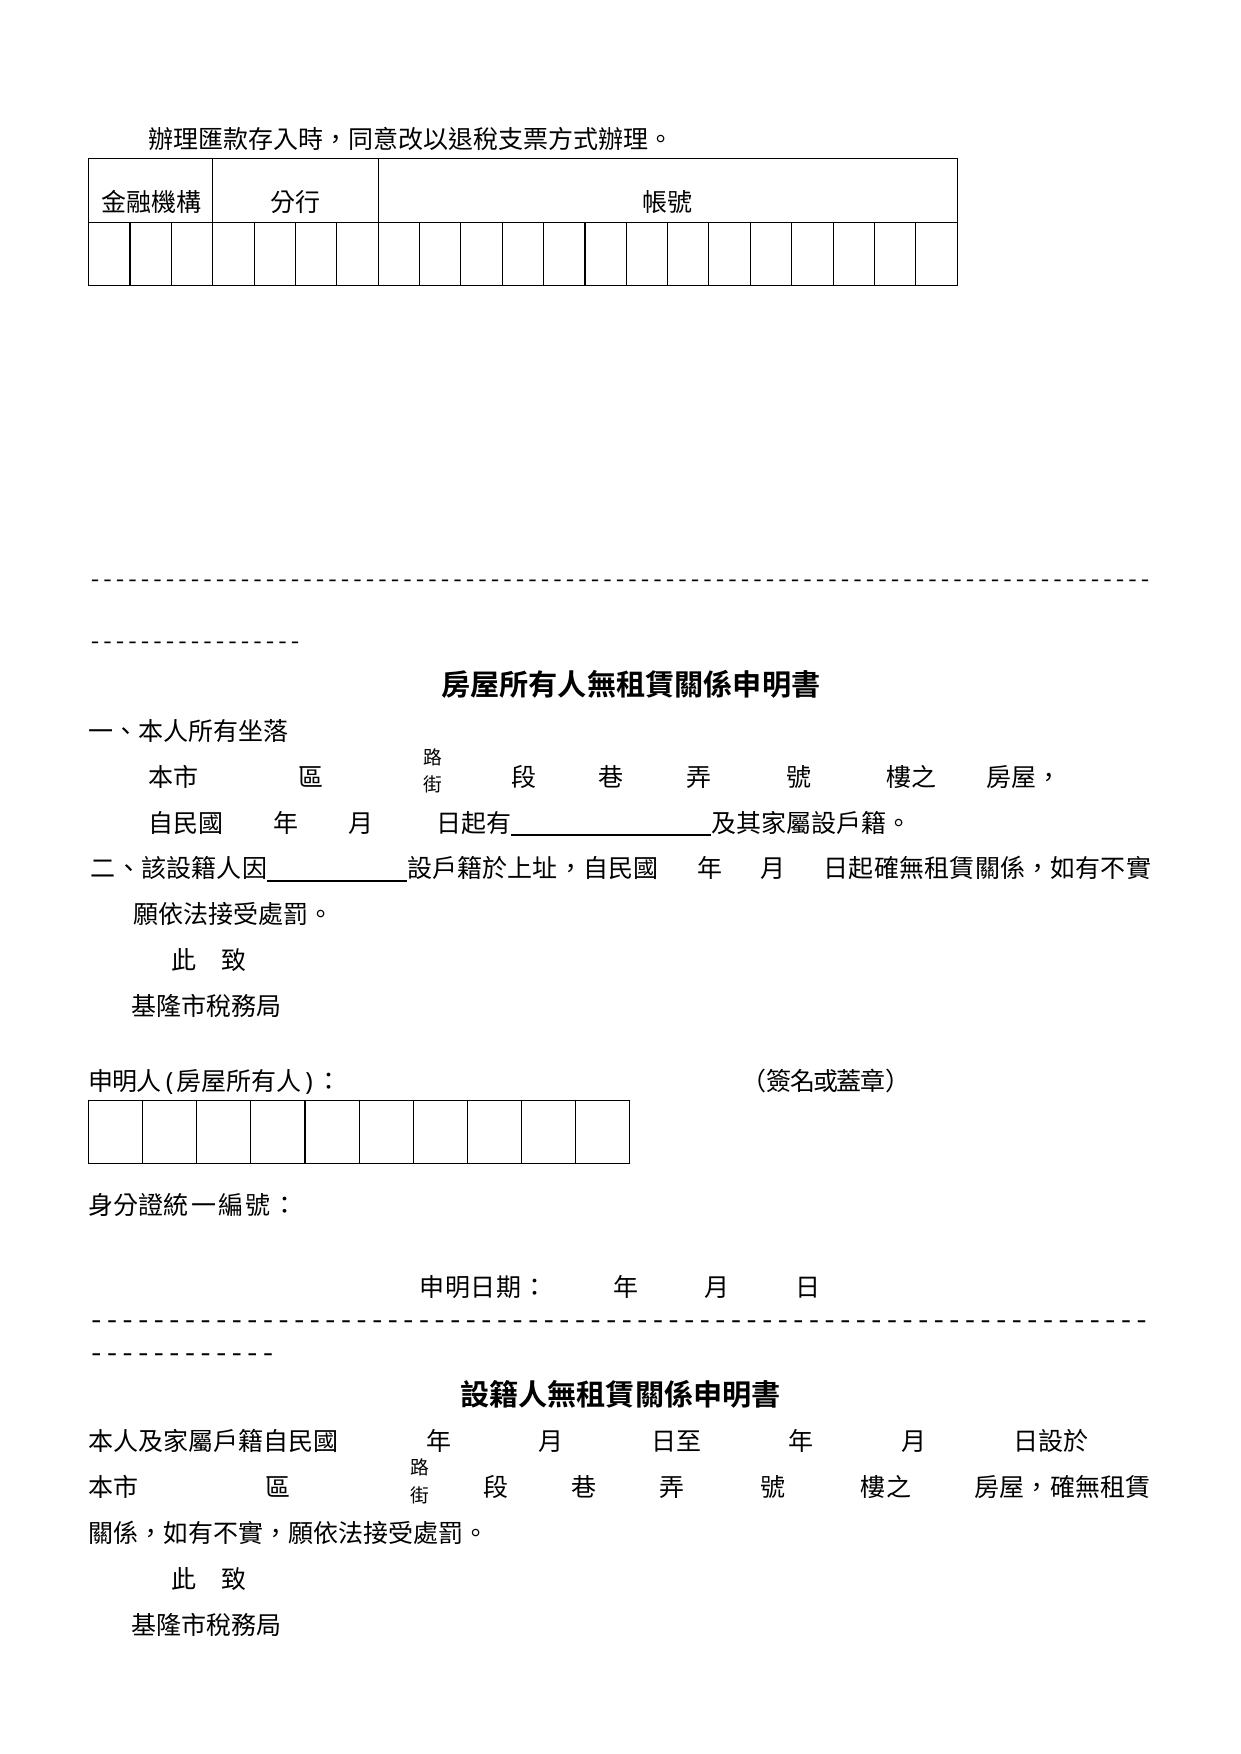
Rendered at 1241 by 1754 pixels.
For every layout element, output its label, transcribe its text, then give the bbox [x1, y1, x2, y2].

table_cell [131, 223, 171, 285]
table_cell [916, 223, 957, 285]
table_cell [461, 223, 502, 285]
table_cell [213, 223, 254, 285]
text 此 致 [89, 1552, 1152, 1597]
text 身分證統一編號： [89, 1164, 1152, 1227]
text 自民國 年 月 日起有 及其家屬設戶籍。 [89, 795, 1152, 841]
text 二、該設籍人因 設戶籍於上址，自民國 年 月 日起確無租賃關係，如有不實願依法接受處罰。 [91, 841, 1152, 933]
table_cell [172, 223, 212, 285]
table_cell [544, 223, 584, 285]
text 辦理匯款存入時，同意改以退稅支票方式辦理。 [89, 96, 1152, 158]
table_header [522, 1101, 575, 1163]
table_header 分行 [213, 159, 378, 222]
table_header [468, 1101, 521, 1163]
text 本市 區 路街 段 巷 弄 號 樓之 房屋，確無租賃關係，如有不實，願依法接受處罰。 [89, 1460, 1152, 1552]
table_cell [792, 223, 833, 285]
text 設籍人無租賃關係申明書 [89, 1368, 1152, 1414]
table_cell [627, 223, 667, 285]
text 申明人(房屋所有人)： （簽名或蓋章） [89, 1054, 1152, 1099]
text 本市 區 路街 段 巷 弄 號 樓之 房屋， [89, 749, 1152, 795]
table_header 帳號 [379, 159, 957, 222]
table_cell [834, 223, 874, 285]
text ------------------------------------------------------------------------------------------------------ [89, 536, 1152, 661]
text 基隆市稅務局 [89, 1597, 1152, 1643]
table_cell [875, 223, 915, 285]
table_cell [337, 223, 378, 285]
table_cell [89, 223, 129, 285]
table_cell [586, 223, 626, 285]
text -------------------------------------------------------------------------------- [89, 1302, 1152, 1368]
table_cell [751, 223, 791, 285]
table_cell [420, 223, 460, 285]
table_cell [709, 223, 750, 285]
text 基隆市稅務局 [89, 979, 1152, 1024]
table_header [360, 1101, 413, 1163]
text 本人及家屬戶籍自民國 年 月 日至 年 月 日設於 [89, 1414, 1152, 1460]
table_header [576, 1101, 629, 1163]
table_cell [296, 223, 336, 285]
table_header [143, 1101, 196, 1163]
table_cell [379, 223, 419, 285]
table_header [306, 1101, 359, 1163]
table_header [414, 1101, 467, 1163]
table_cell [503, 223, 543, 285]
table_header 金融機構 [89, 159, 212, 222]
table_header [251, 1101, 304, 1163]
text 一、本人所有坐落 [89, 704, 1152, 749]
text 房屋所有人無租賃關係申明書 [74, 661, 1187, 704]
text 此 致 [89, 933, 1152, 979]
table_header [197, 1101, 250, 1163]
table_cell [255, 223, 295, 285]
text 申明日期： 年 月 日 [89, 1277, 1152, 1302]
table_cell [668, 223, 708, 285]
table_header [89, 1101, 142, 1163]
